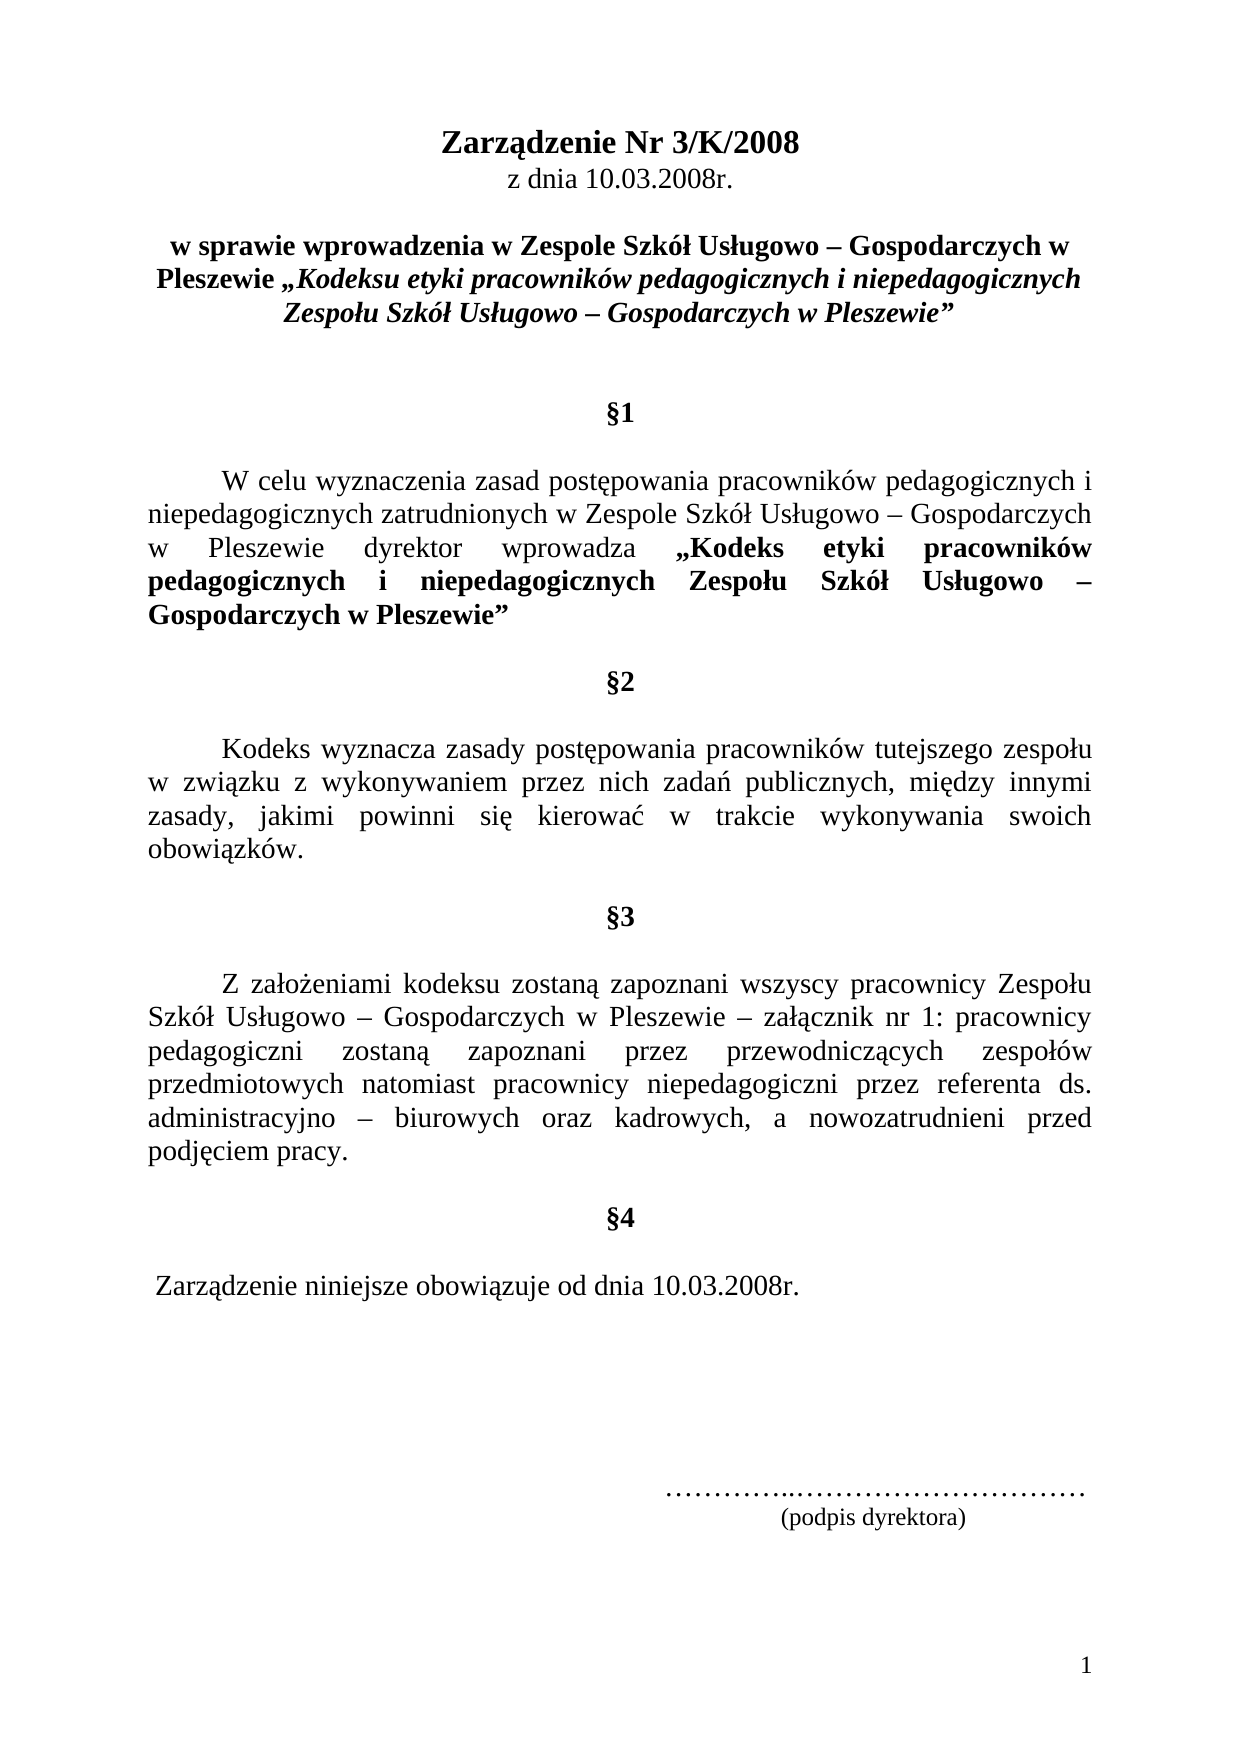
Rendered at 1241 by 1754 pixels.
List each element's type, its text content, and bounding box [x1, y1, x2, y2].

text (podpis dyrektora) [148, 1502, 1092, 1531]
text Zarządzenie niniejsze obowiązuje od dnia 10.03.2008r. [148, 1268, 1092, 1301]
text §1 [148, 396, 1092, 429]
text Zarządzenie Nr 3/K/2008 [148, 122, 1092, 161]
text z dnia 10.03.2008r. [148, 161, 1092, 194]
text §3 [148, 899, 1092, 932]
text w sprawie wprowadzenia w Zespole Szkół Usługowo – Gospodarczych w Pleszewie „Kodeksu etyki pracowników pedagogicznych i niepedagogicznych Zespołu Szkół Usługowo – Gospodarczych w Pleszewie” [148, 228, 1092, 328]
text Z założeniami kodeksu zostaną zapoznani wszyscy pracownicy Zespołu Szkół Usługowo – Gospodarczych w Pleszewie – załącznik nr 1: pracownicy pedagogiczni zostaną zapoznani przez przewodniczących zespołów przedmiotowych natomiast pracownicy niepedagogiczni przez referenta ds. administracyjno – biurowych oraz kadrowych, a nowozatrudnieni przed podjęciem pracy. [148, 966, 1092, 1167]
text W celu wyznaczenia zasad postępowania pracowników pedagogicznych i niepedagogicznych zatrudnionych w Zespole Szkół Usługowo – Gospodarczych w Pleszewie dyrektor wprowadza „Kodeks etyki pracowników pedagogicznych i niepedagogicznych Zespołu Szkół Usługowo – Gospodarczych w Pleszewie” [148, 463, 1092, 630]
text §4 [148, 1201, 1092, 1234]
text §2 [148, 664, 1092, 697]
text Kodeks wyznacza zasady postępowania pracowników tutejszego zespołu w związku z wykonywaniem przez nich zadań publicznych, między innymi zasady, jakimi powinni się kierować w trakcie wykonywania swoich obowiązków. [148, 731, 1092, 865]
text …………..………………………… [148, 1435, 1092, 1502]
